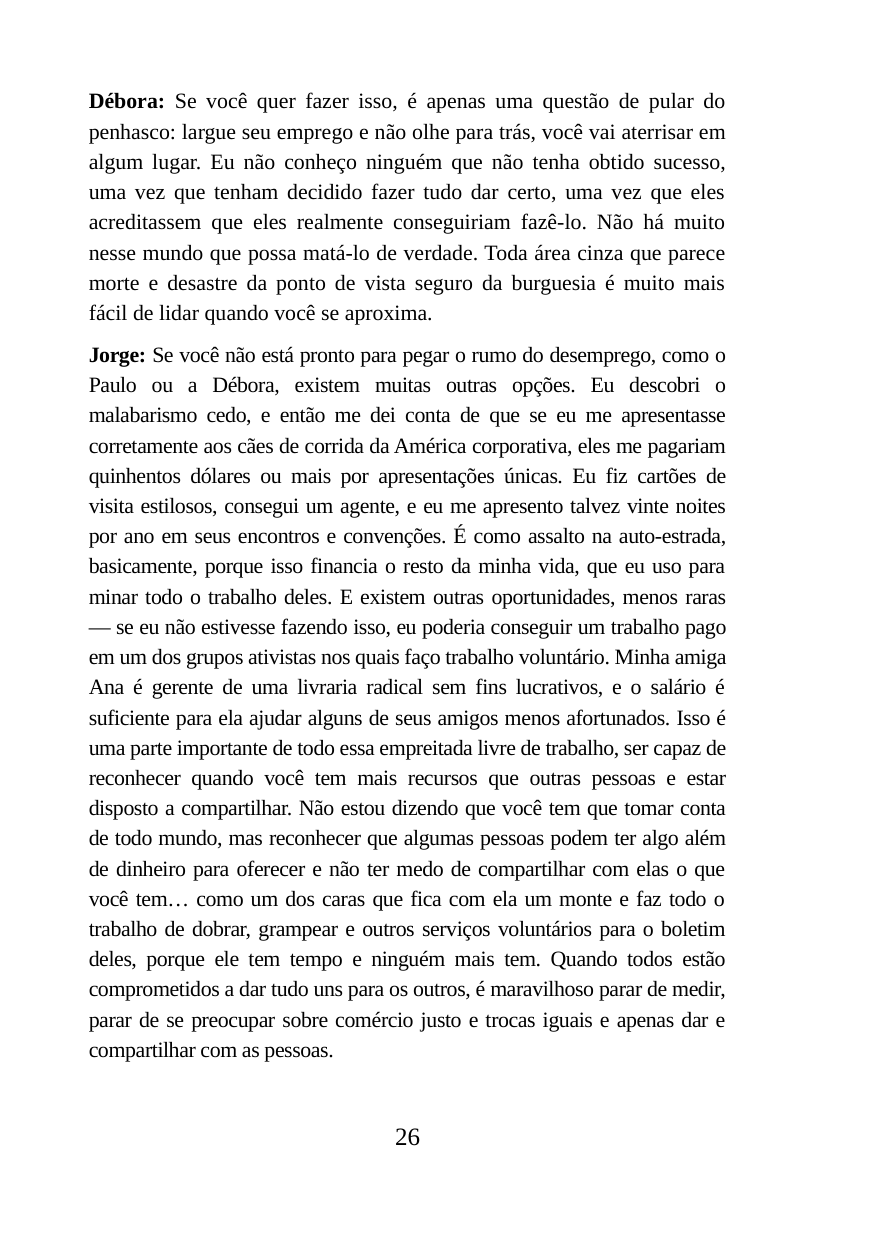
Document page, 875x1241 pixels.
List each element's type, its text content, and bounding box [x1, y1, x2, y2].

text Débora: Se você quer fazer isso, é apenas uma questão de pular do penhasco: largue seu emprego e não olhe para trás, você vai aterrisar em algum lugar. Eu não conheço ninguém que não tenha obtido sucesso, uma vez que tenham decidido fazer tudo dar certo, uma vez que eles acreditassem que eles realmente conseguiriam fazê-lo. Não há muito nesse mundo que possa matá-lo de verdade. Toda área cinza que parece morte e desastre da ponto de vista seguro da burguesia é muito mais fácil de lidar quando você se aproxima. [88, 88, 726, 325]
text Jorge: Se você não está pronto para pegar o rumo do desemprego, como o Paulo ou a Débora, existem muitas outras opções. Eu descobri o malabarismo cedo, e então me dei conta de que se eu me apresentasse corretamente aos cães de corrida da América corporativa, eles me pagariam quinhentos dólares ou mais por apresentações únicas. Eu fiz cartões de visita estilosos, consegui um agente, e eu me apresento talvez vinte noites por ano em seus encontros e convenções. É como assalto na auto-estrada, basicamente, porque isso financia o resto da minha vida, que eu uso para minar todo o trabalho deles. E existem outras oportunidades, menos raras ― se eu não estivesse fazendo isso, eu poderia conseguir um trabalho pago em um dos grupos ativistas nos quais faço trabalho voluntário. Minha amiga Ana é gerente de uma livraria radical sem fins lucrativos, e o salário é suficiente para ela ajudar alguns de seus amigos menos afortunados. Isso é uma parte importante de todo essa empreitada livre de trabalho, ser capaz de reconhecer quando você tem mais recursos que outras pessoas e estar disposto a compartilhar. Não estou dizendo que você tem que tomar conta de todo mundo, mas reconhecer que algumas pessoas podem ter algo além de dinheiro para oferecer e não ter medo de compartilhar com elas o que você tem… como um dos caras que fica com ela um monte e faz todo o trabalho de dobrar, grampear e outros serviços voluntários para o boletim deles, porque ele tem tempo e ninguém mais tem. Quando todos estão comprometidos a dar tudo uns para os outros, é maravilhoso parar de medir, parar de se preocupar sobre comércio justo e trocas iguais e apenas dar e compartilhar com as pessoas. [88, 342, 726, 1062]
